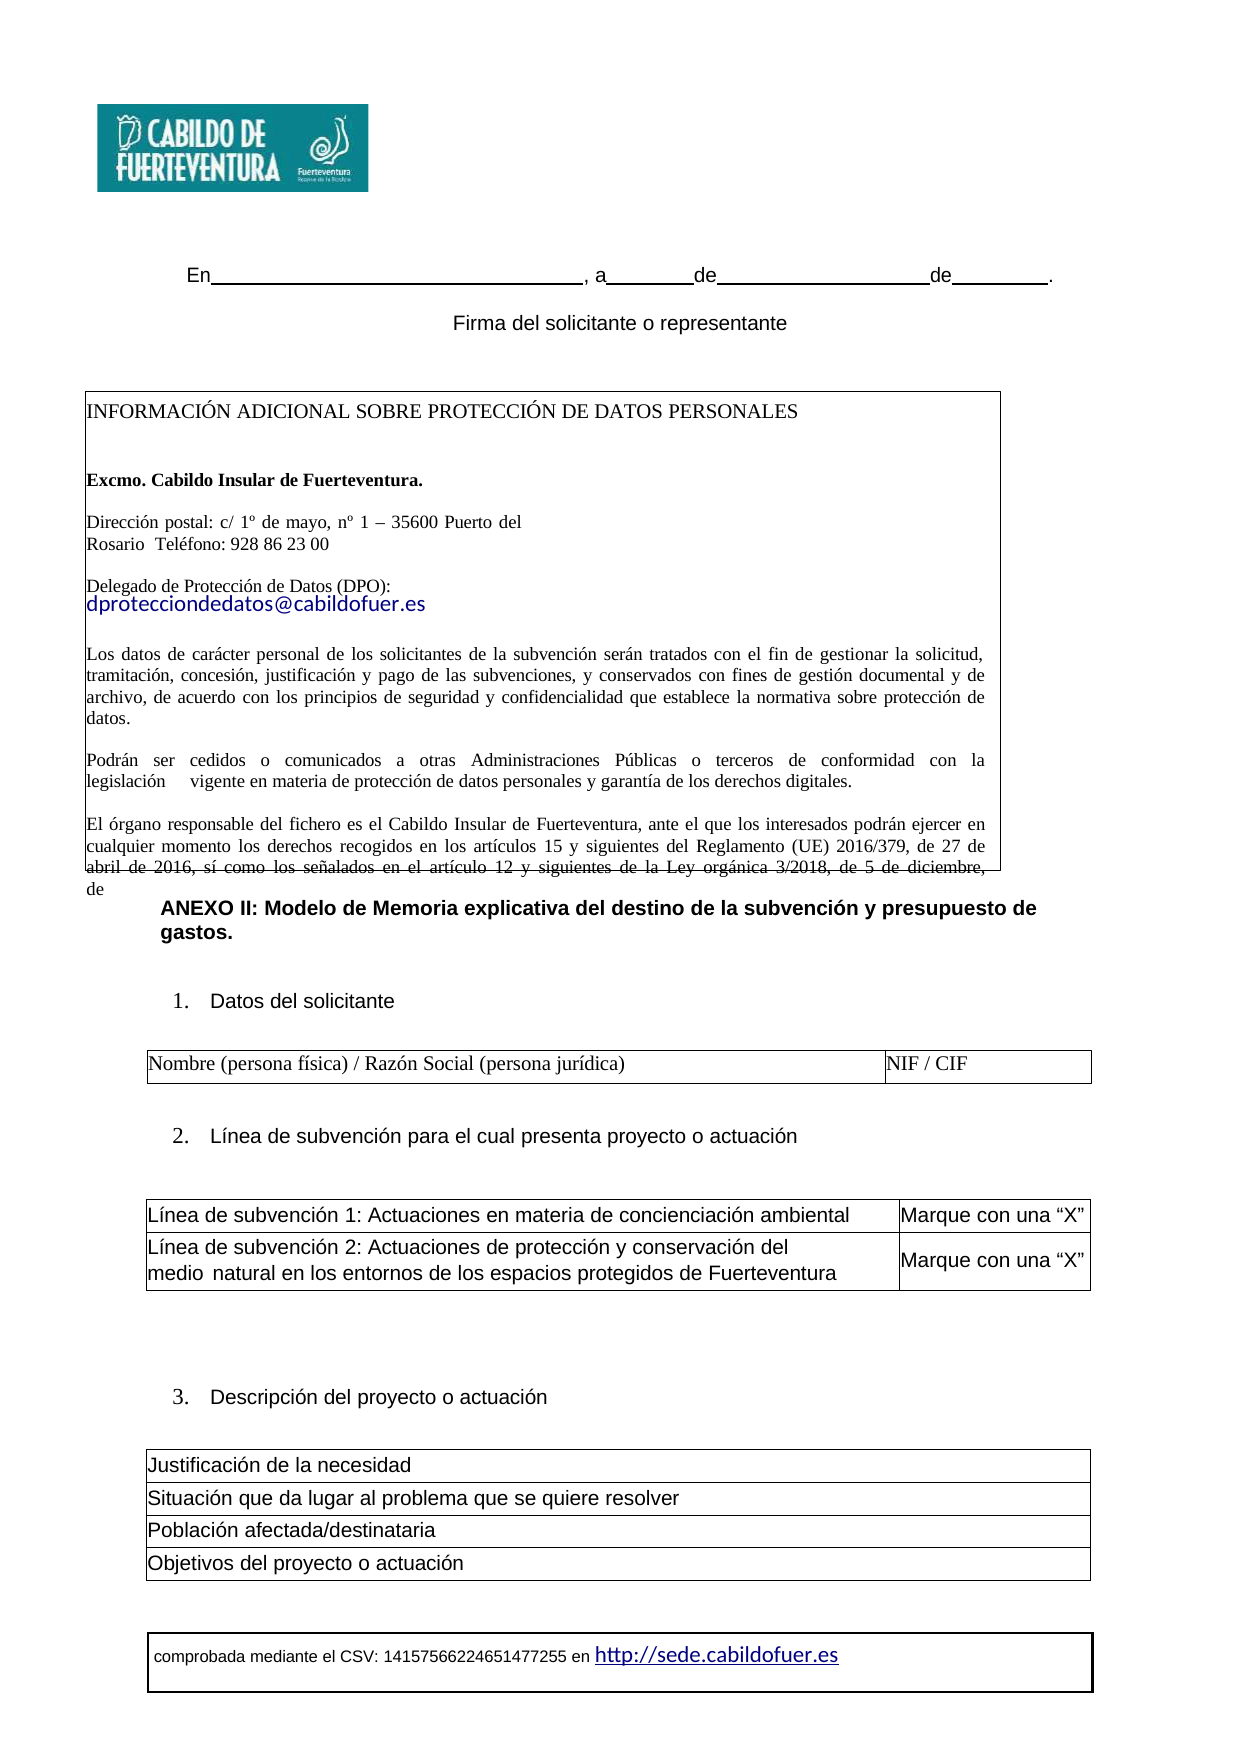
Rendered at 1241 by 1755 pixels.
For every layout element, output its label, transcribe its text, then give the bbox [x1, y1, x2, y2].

text ANEXO II: Modelo de Memoria explicativa del destino de la subvención y presupuesto de gastos. [160, 465, 1081, 943]
list Descripción del proyecto o actuación [172, 1383, 1107, 1410]
table_cell Objetivos del proyecto o actuación [147, 1548, 1090, 1580]
list Línea de subvención para el cual presenta proyecto o actuación [172, 1122, 1107, 1149]
table_header Marque con una “X” [900, 1200, 1090, 1232]
table_cell Línea de subvención 2: Actuaciones de protección y conservación del medio natural en los entornos de los espacios protegidos de Fuerteventura [147, 1233, 899, 1290]
text En , a de de . [186, 262, 1107, 287]
table_header Justificación de la necesidad [147, 1450, 1090, 1482]
table_cell Marque con una “X” [900, 1233, 1090, 1290]
table_cell Situación que da lugar al problema que se quiere resolver [147, 1483, 1090, 1514]
table_header Línea de subvención 1: Actuaciones en materia de concienciación ambiental [147, 1200, 899, 1232]
text Firma del solicitante o representante [453, 311, 1107, 335]
list Datos del solicitante [172, 987, 1107, 1013]
table_cell Población afectada/destinataria [147, 1516, 1090, 1547]
